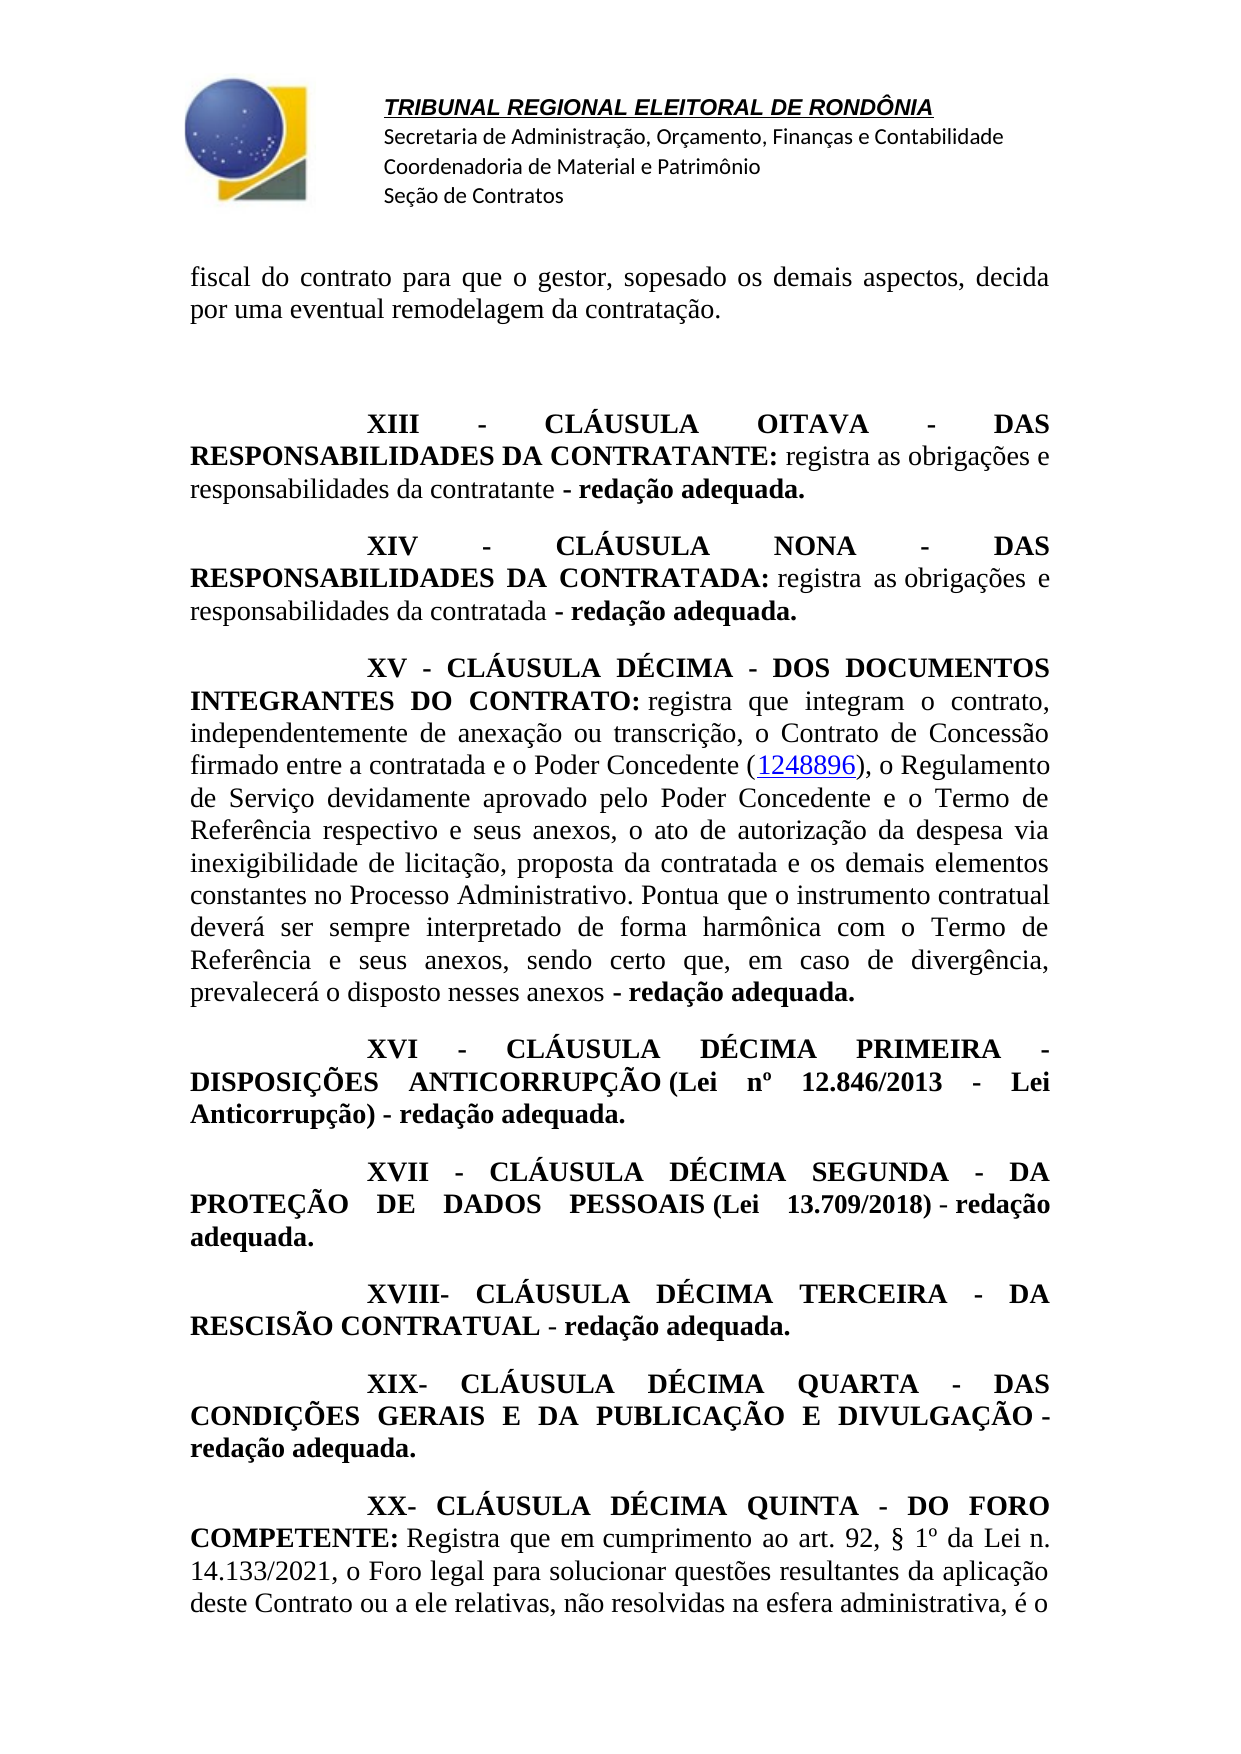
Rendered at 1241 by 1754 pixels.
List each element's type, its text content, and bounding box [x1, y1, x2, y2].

text XVIII- CLÁUSULA DÉCIMA TERCEIRA - DA RESCISÃO CONTRATUAL - redação adequada. [190, 1277, 1051, 1342]
text XVI - CLÁUSULA DÉCIMA PRIMEIRA - DISPOSIÇÕES ANTICORRUPÇÃO (Lei nº 12.846/2013 - Lei Anticorrupção) - redação adequada. [190, 1033, 1051, 1130]
text XIX- CLÁUSULA DÉCIMA QUARTA - DAS CONDIÇÕES GERAIS E DA PUBLICAÇÃO E DIVULGAÇÃO - redação adequada. [190, 1367, 1051, 1464]
text XIV - CLÁUSULA NONA - DAS RESPONSABILIDADES DA CONTRATADA: registra as obrigações e responsabilidades da contratada - redação adequada. [190, 529, 1051, 626]
text XX- CLÁUSULA DÉCIMA QUINTA - DO FORO COMPETENTE: Registra que em cumprimento ao art. 92, § 1º da Lei n. 14.133/2021, o Foro legal para solucionar questões resultantes da aplicação deste Contrato ou a ele relativas, não resolvidas na esfera administrativa, é o [190, 1489, 1051, 1618]
text XV - CLÁUSULA DÉCIMA - DOS DOCUMENTOS INTEGRANTES DO CONTRATO: registra que integram o contrato, independentemente de anexação ou transcrição, o Contrato de Concessão firmado entre a contratada e o Poder Concedente (1248896), o Regulamento de Serviço devidamente aprovado pelo Poder Concedente e o Termo de Referência respectivo e seus anexos, o ato de autorização da despesa via inexigibilidade de licitação, proposta da contratada e os demais elementos constantes no Processo Administrativo. Pontua que o instrumento contratual deverá ser sempre interpretado de forma harmônica com o Termo de Referência e seus anexos, sendo certo que, em caso de divergência, prevalecerá o disposto nesses anexos - redação adequada. [190, 651, 1051, 1008]
text XIII - CLÁUSULA OITAVA - DAS RESPONSABILIDADES DA CONTRATANTE: registra as obrigações e responsabilidades da contratante - redação adequada. [190, 407, 1051, 504]
text XVII - CLÁUSULA DÉCIMA SEGUNDA - DA PROTEÇÃO DE DADOS PESSOAIS (Lei 13.709/2018) - redação adequada. [190, 1155, 1051, 1252]
text fiscal do contrato para que o gestor, sopesado os demais aspectos, decida por uma eventual remodelagem da contratação. [190, 260, 1051, 324]
